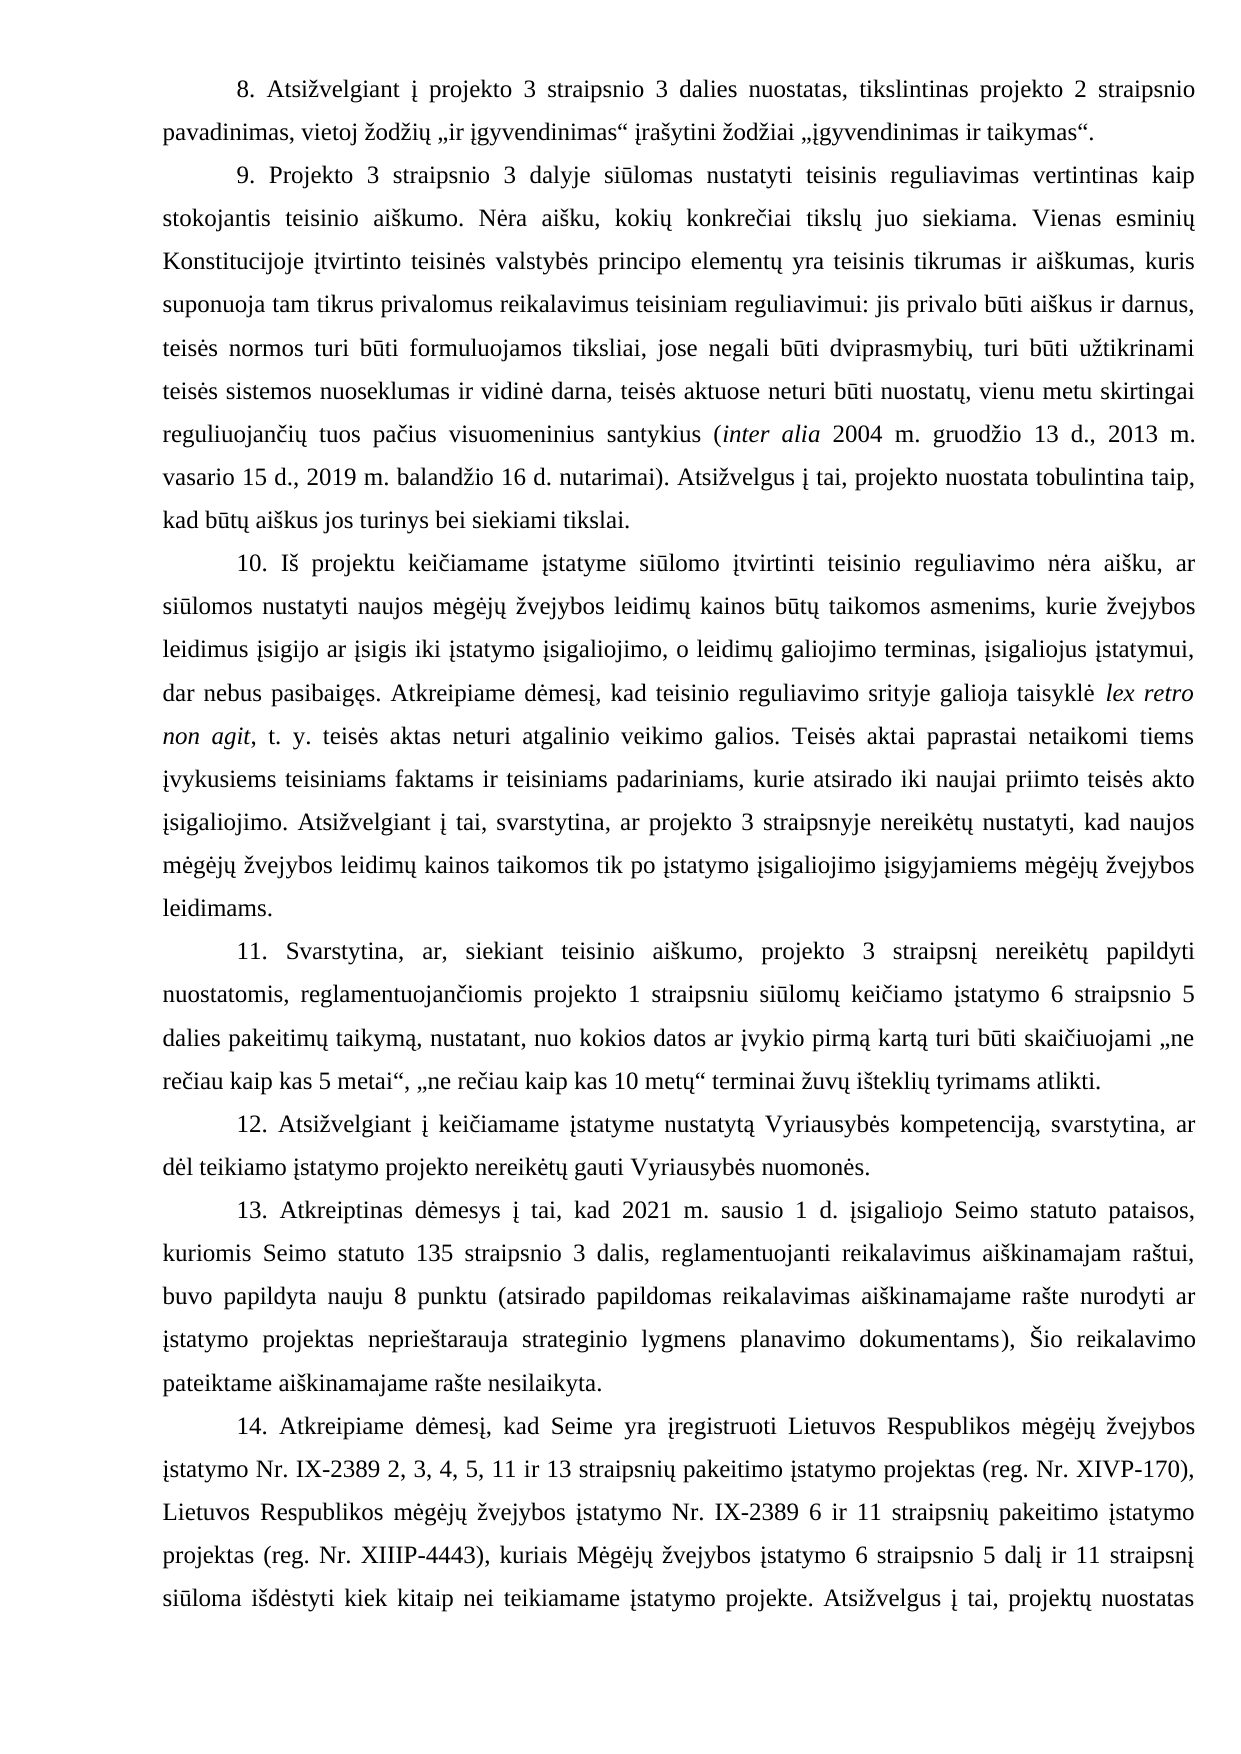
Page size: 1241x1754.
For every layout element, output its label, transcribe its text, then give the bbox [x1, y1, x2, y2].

text 10. Iš projektu keičiamame įstatyme siūlomo įtvirtinti teisinio reguliavimo nėra aišku, ar siūlomos nustatyti naujos mėgėjų žvejybos leidimų kainos būtų taikomos asmenims, kurie žvejybos leidimus įsigijo ar įsigis iki įstatymo įsigaliojimo, o leidimų galiojimo terminas, įsigaliojus įstatymui, dar nebus pasibaigęs. Atkreipiame dėmesį, kad teisinio reguliavimo srityje galioja taisyklė lex retro non agit, t. y. teisės aktas neturi atgalinio veikimo galios. Teisės aktai paprastai netaikomi tiems įvykusiems teisiniams faktams ir teisiniams padariniams, kurie atsirado iki naujai priimto teisės akto įsigaliojimo. Atsižvelgiant į tai, svarstytina, ar projekto 3 straipsnyje nereikėtų nustatyti, kad naujos mėgėjų žvejybos leidimų kainos taikomos tik po įstatymo įsigaliojimo įsigyjamiems mėgėjų žvejybos leidimams. [162, 548, 1196, 922]
text 8. Atsižvelgiant į projekto 3 straipsnio 3 dalies nuostatas, tikslintinas projekto 2 straipsnio pavadinimas, vietoj žodžių „ir įgyvendinimas“ įrašytini žodžiai „įgyvendinimas ir taikymas“. [162, 74, 1196, 146]
text 14. Atkreipiame dėmesį, kad Seime yra įregistruoti Lietuvos Respublikos mėgėjų žvejybos įstatymo Nr. IX-2389 2, 3, 4, 5, 11 ir 13 straipsnių pakeitimo įstatymo projektas (reg. Nr. XIVP-170), Lietuvos Respublikos mėgėjų žvejybos įstatymo Nr. IX-2389 6 ir 11 straipsnių pakeitimo įstatymo projektas (reg. Nr. XIIIP-4443), kuriais Mėgėjų žvejybos įstatymo 6 straipsnio 5 dalį ir 11 straipsnį siūloma išdėstyti kiek kitaip nei teikiamame įstatymo projekte. Atsižvelgus į tai, projektų nuostatas [162, 1411, 1196, 1612]
text 12. Atsižvelgiant į keičiamame įstatyme nustatytą Vyriausybės kompetenciją, svarstytina, ar dėl teikiamo įstatymo projekto nereikėtų gauti Vyriausybės nuomonės. [162, 1109, 1196, 1181]
text 9. Projekto 3 straipsnio 3 dalyje siūlomas nustatyti teisinis reguliavimas vertintinas kaip stokojantis teisinio aiškumo. Nėra aišku, kokių konkrečiai tikslų juo siekiama. Vienas esminių Konstitucijoje įtvirtinto teisinės valstybės principo elementų yra teisinis tikrumas ir aiškumas, kuris suponuoja tam tikrus privalomus reikalavimus teisiniam reguliavimui: jis privalo būti aiškus ir darnus, teisės normos turi būti formuluojamos tiksliai, jose negali būti dviprasmybių, turi būti užtikrinami teisės sistemos nuoseklumas ir vidinė darna, teisės aktuose neturi būti nuostatų, vienu metu skirtingai reguliuojančių tuos pačius visuomeninius santykius (inter alia 2004 m. gruodžio 13 d., 2013 m. vasario 15 d., 2019 m. balandžio 16 d. nutarimai). Atsižvelgus į tai, projekto nuostata tobulintina taip, kad būtų aiškus jos turinys bei siekiami tikslai. [162, 160, 1196, 534]
text 11. Svarstytina, ar, siekiant teisinio aiškumo, projekto 3 straipsnį nereikėtų papildyti nuostatomis, reglamentuojančiomis projekto 1 straipsniu siūlomų keičiamo įstatymo 6 straipsnio 5 dalies pakeitimų taikymą, nustatant, nuo kokios datos ar įvykio pirmą kartą turi būti skaičiuojami „ne rečiau kaip kas 5 metai“, „ne rečiau kaip kas 10 metų“ terminai žuvų išteklių tyrimams atlikti. [162, 936, 1196, 1094]
text 13. Atkreiptinas dėmesys į tai, kad 2021 m. sausio 1 d. įsigaliojo Seimo statuto pataisos, kuriomis Seimo statuto 135 straipsnio 3 dalis, reglamentuojanti reikalavimus aiškinamajam raštui, buvo papildyta nauju 8 punktu (atsirado papildomas reikalavimas aiškinamajame rašte nurodyti ar įstatymo projektas neprieštarauja strateginio lygmens planavimo dokumentams), Šio reikalavimo pateiktame aiškinamajame rašte nesilaikyta. [162, 1195, 1196, 1396]
